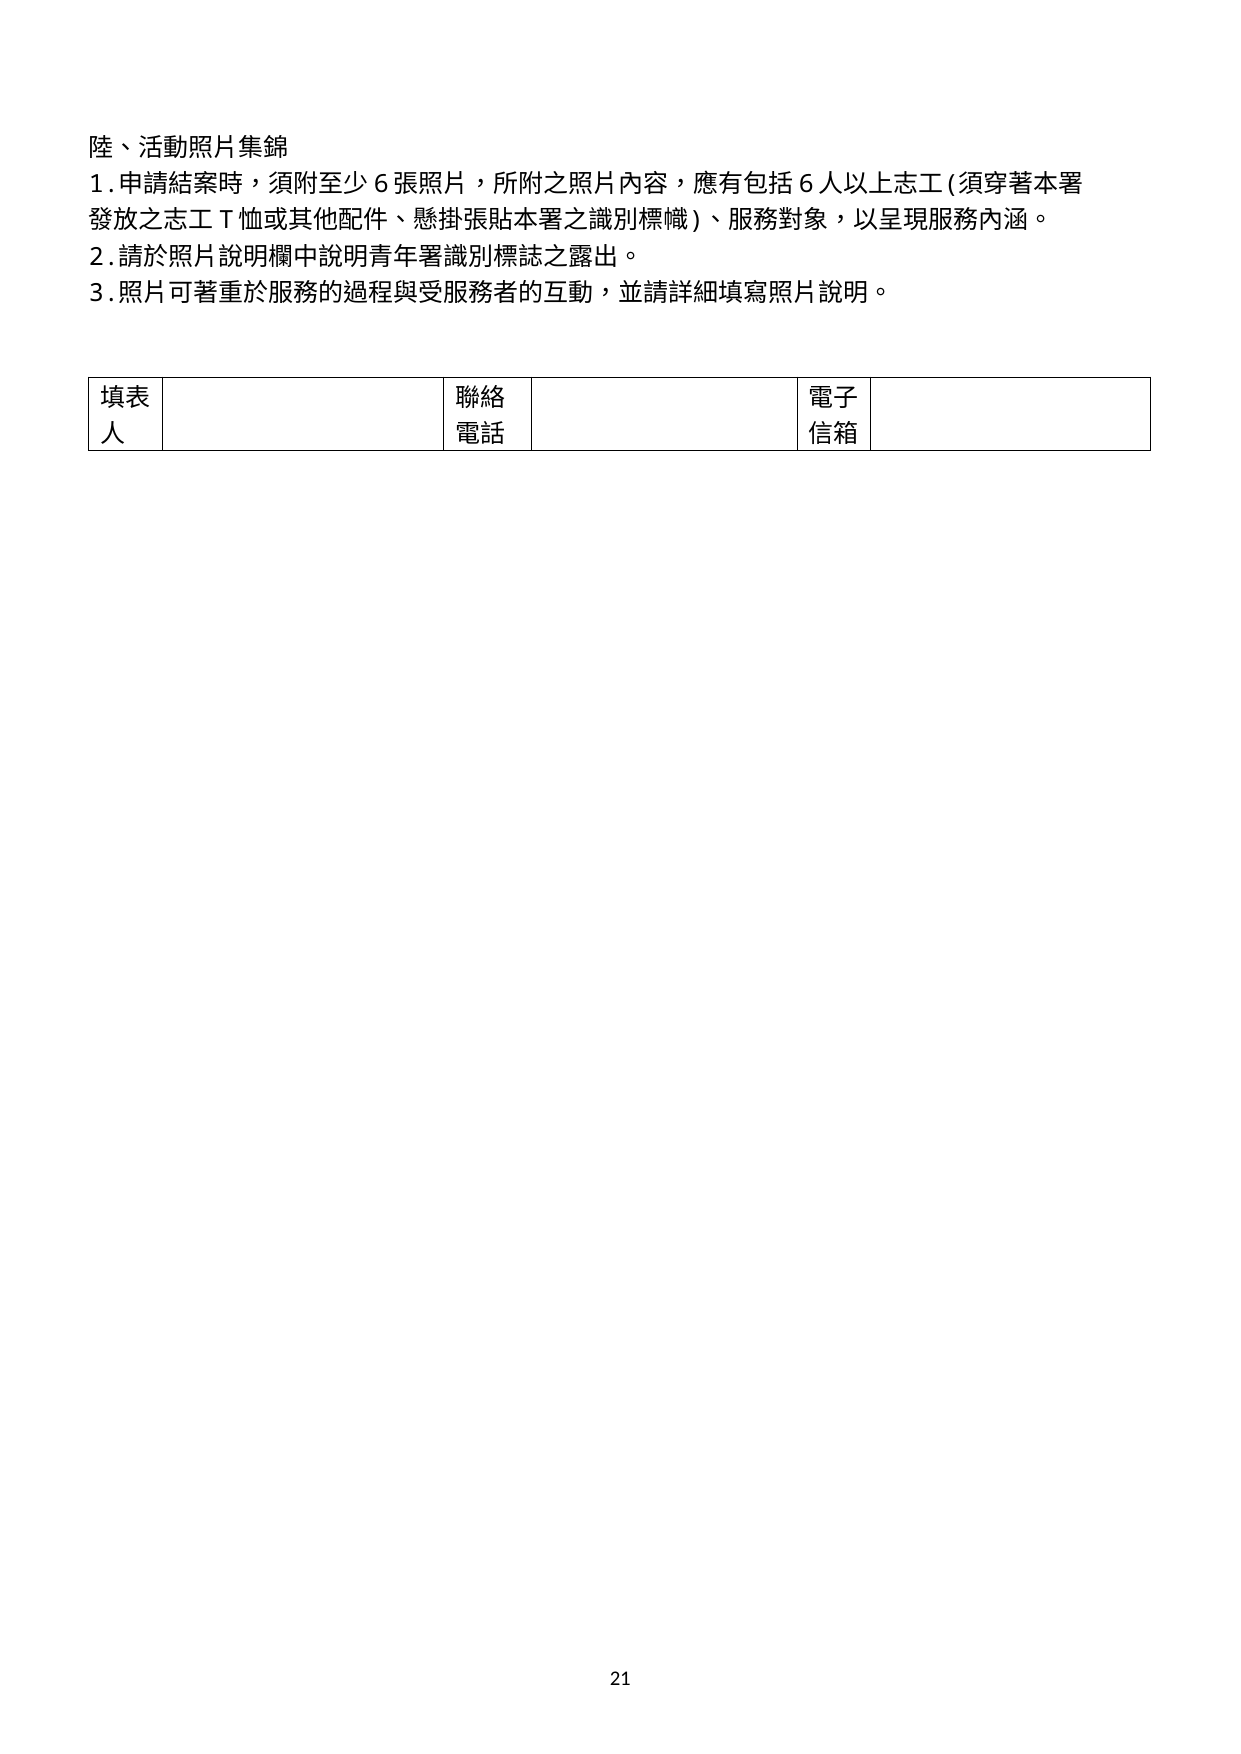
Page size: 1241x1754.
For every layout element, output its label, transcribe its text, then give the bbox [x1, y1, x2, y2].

table_header 填表人 [89, 378, 162, 450]
table_header 聯絡電話 [444, 378, 531, 450]
text 陸、活動照片集錦 [89, 127, 1106, 163]
table_header [163, 378, 443, 450]
text 3.照片可著重於服務的過程與受服務者的互動，並請詳細填寫照片說明。 [89, 272, 1106, 308]
table_header [532, 378, 797, 450]
text 2.請於照片說明欄中說明青年署識別標誌之露出。 [89, 236, 1106, 272]
table_header [871, 378, 1150, 450]
text 1.申請結案時，須附至少6張照片，所附之照片內容，應有包括6人以上志工(須穿著本署發放之志工T恤或其他配件、懸掛張貼本署之識別標幟)、服務對象，以呈現服務內涵。 [89, 163, 1106, 236]
table_header 電子信箱 [798, 378, 870, 450]
